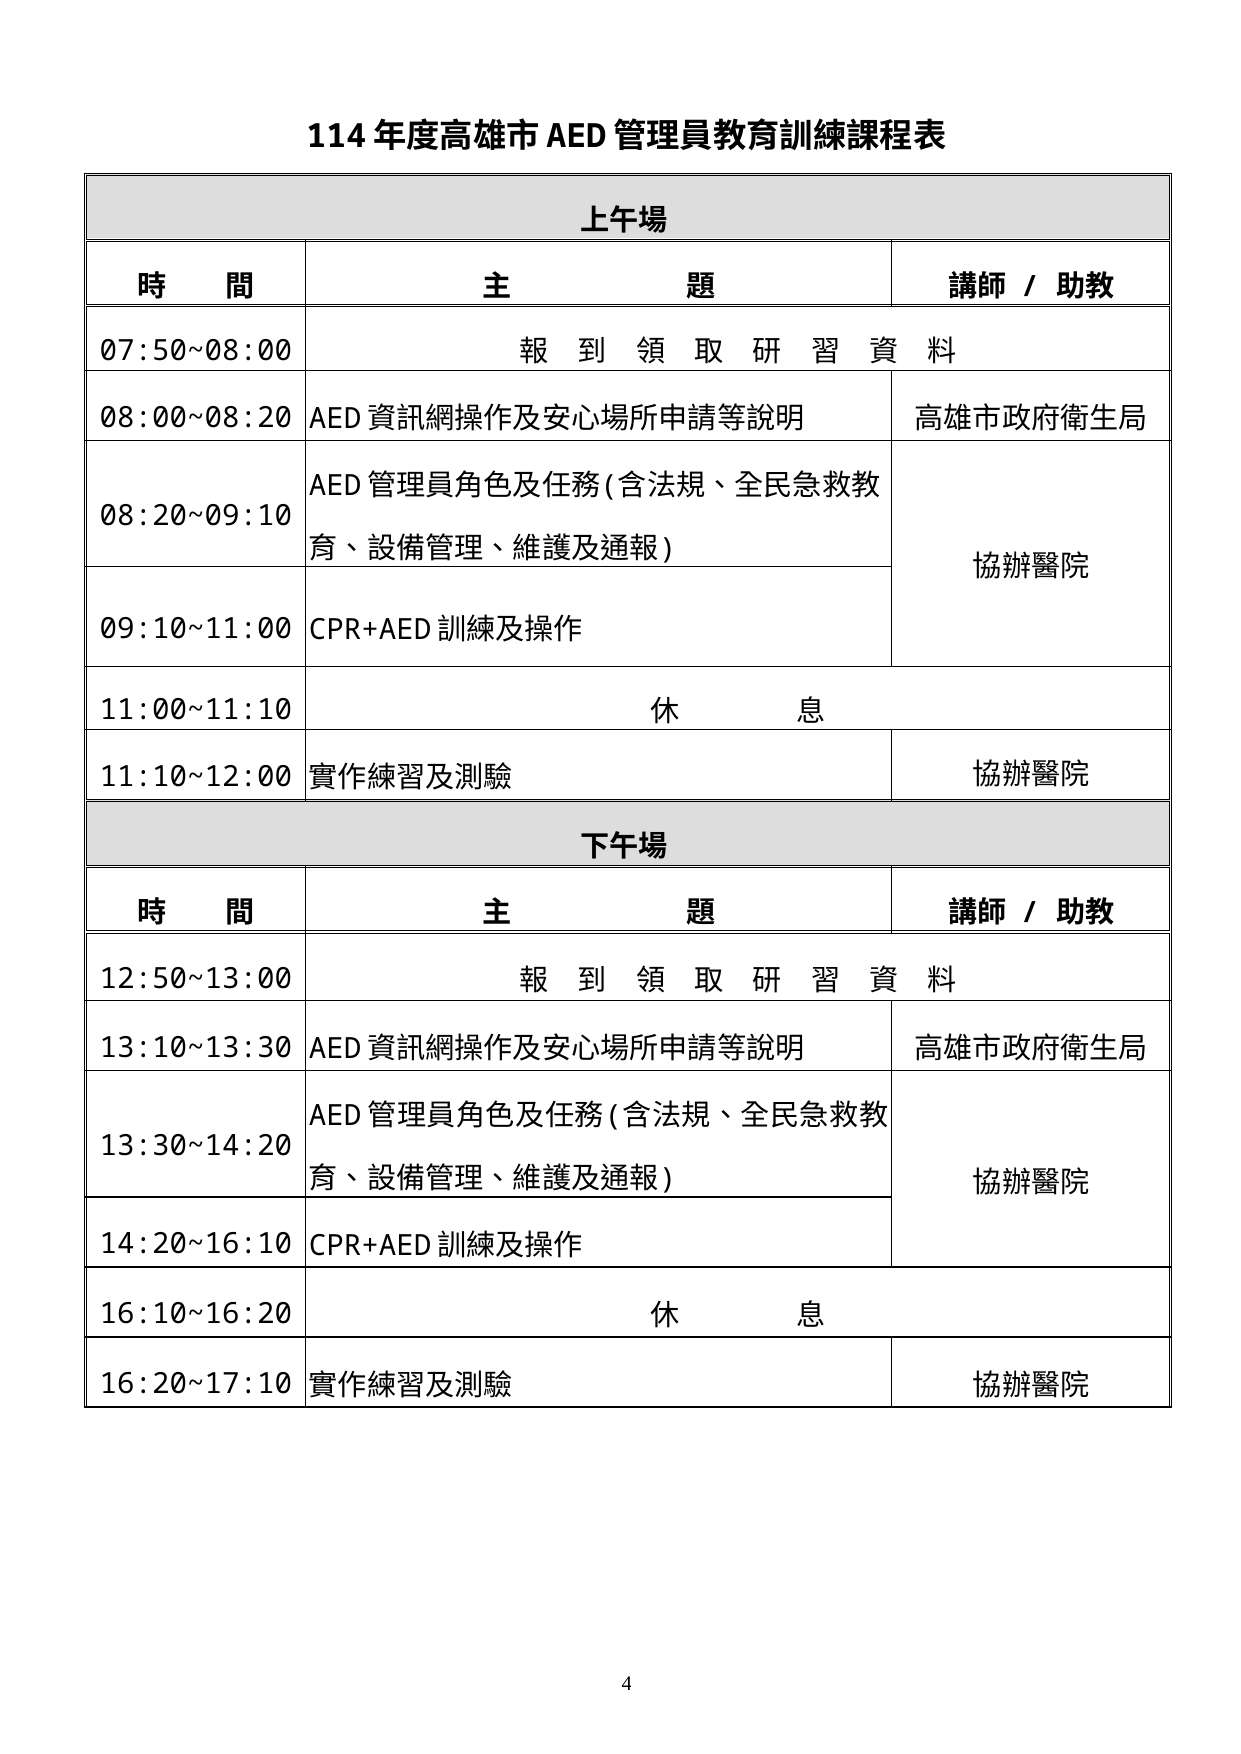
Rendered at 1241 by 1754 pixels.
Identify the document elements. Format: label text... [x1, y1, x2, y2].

table_header 上午場 [87, 176, 1169, 238]
table_cell 13:30~14:20 [87, 1071, 305, 1196]
table_cell AED管理員角色及任務(含法規、全民急救教育、設備管理、維護及通報) [306, 441, 891, 566]
table_cell 休 息 [306, 667, 1169, 729]
table_cell 11:10~12:00 [87, 730, 305, 799]
table_cell 13:10~13:30 [87, 1001, 305, 1070]
table_cell AED管理員角色及任務(含法規、全民急救教育、設備管理、維護及通報) [306, 1071, 891, 1196]
table_cell 主 題 [306, 868, 891, 930]
table_cell 下午場 [87, 802, 1169, 865]
table_cell 協辦醫院 [892, 730, 1169, 799]
table_cell 協辦醫院 [892, 1338, 1169, 1406]
table_cell AED資訊網操作及安心場所申請等說明 [306, 1001, 891, 1070]
table_cell 休 息 [306, 1268, 1169, 1336]
table_cell 時 間 [87, 868, 305, 930]
table_cell 09:10~11:00 [87, 567, 305, 666]
table_cell 07:50~08:00 [87, 307, 305, 370]
table_cell 協辦醫院 [892, 441, 1169, 666]
table_cell 高雄市政府衛生局 [892, 1001, 1169, 1070]
table_cell 講師 / 助教 [892, 242, 1169, 304]
table_cell CPR+AED訓練及操作 [306, 567, 891, 666]
table_cell 協辦醫院 [892, 1071, 1169, 1266]
table_cell 08:20~09:10 [87, 441, 305, 566]
table_cell AED資訊網操作及安心場所申請等說明 [306, 371, 891, 440]
table_cell 實作練習及測驗 [306, 730, 891, 799]
table_cell 主 題 [306, 242, 891, 304]
table_cell 16:20~17:10 [87, 1338, 305, 1406]
table_cell 報 到 領 取 研 習 資 料 [306, 307, 1169, 370]
table_cell 16:10~16:20 [87, 1268, 305, 1336]
table_cell 14:20~16:10 [87, 1198, 305, 1266]
table_cell 高雄市政府衛生局 [892, 371, 1169, 440]
table_cell 12:50~13:00 [87, 934, 305, 1000]
table_cell CPR+AED訓練及操作 [306, 1198, 891, 1266]
table_cell 時 間 [87, 242, 305, 304]
table_cell 11:00~11:10 [87, 667, 305, 729]
table_cell 報 到 領 取 研 習 資 料 [306, 934, 1169, 1000]
text 114年度高雄市AED管理員教育訓練課程表 [118, 92, 1134, 154]
table_cell 08:00~08:20 [87, 371, 305, 440]
table_cell 講師 / 助教 [892, 868, 1169, 930]
table_cell 實作練習及測驗 [306, 1338, 891, 1406]
